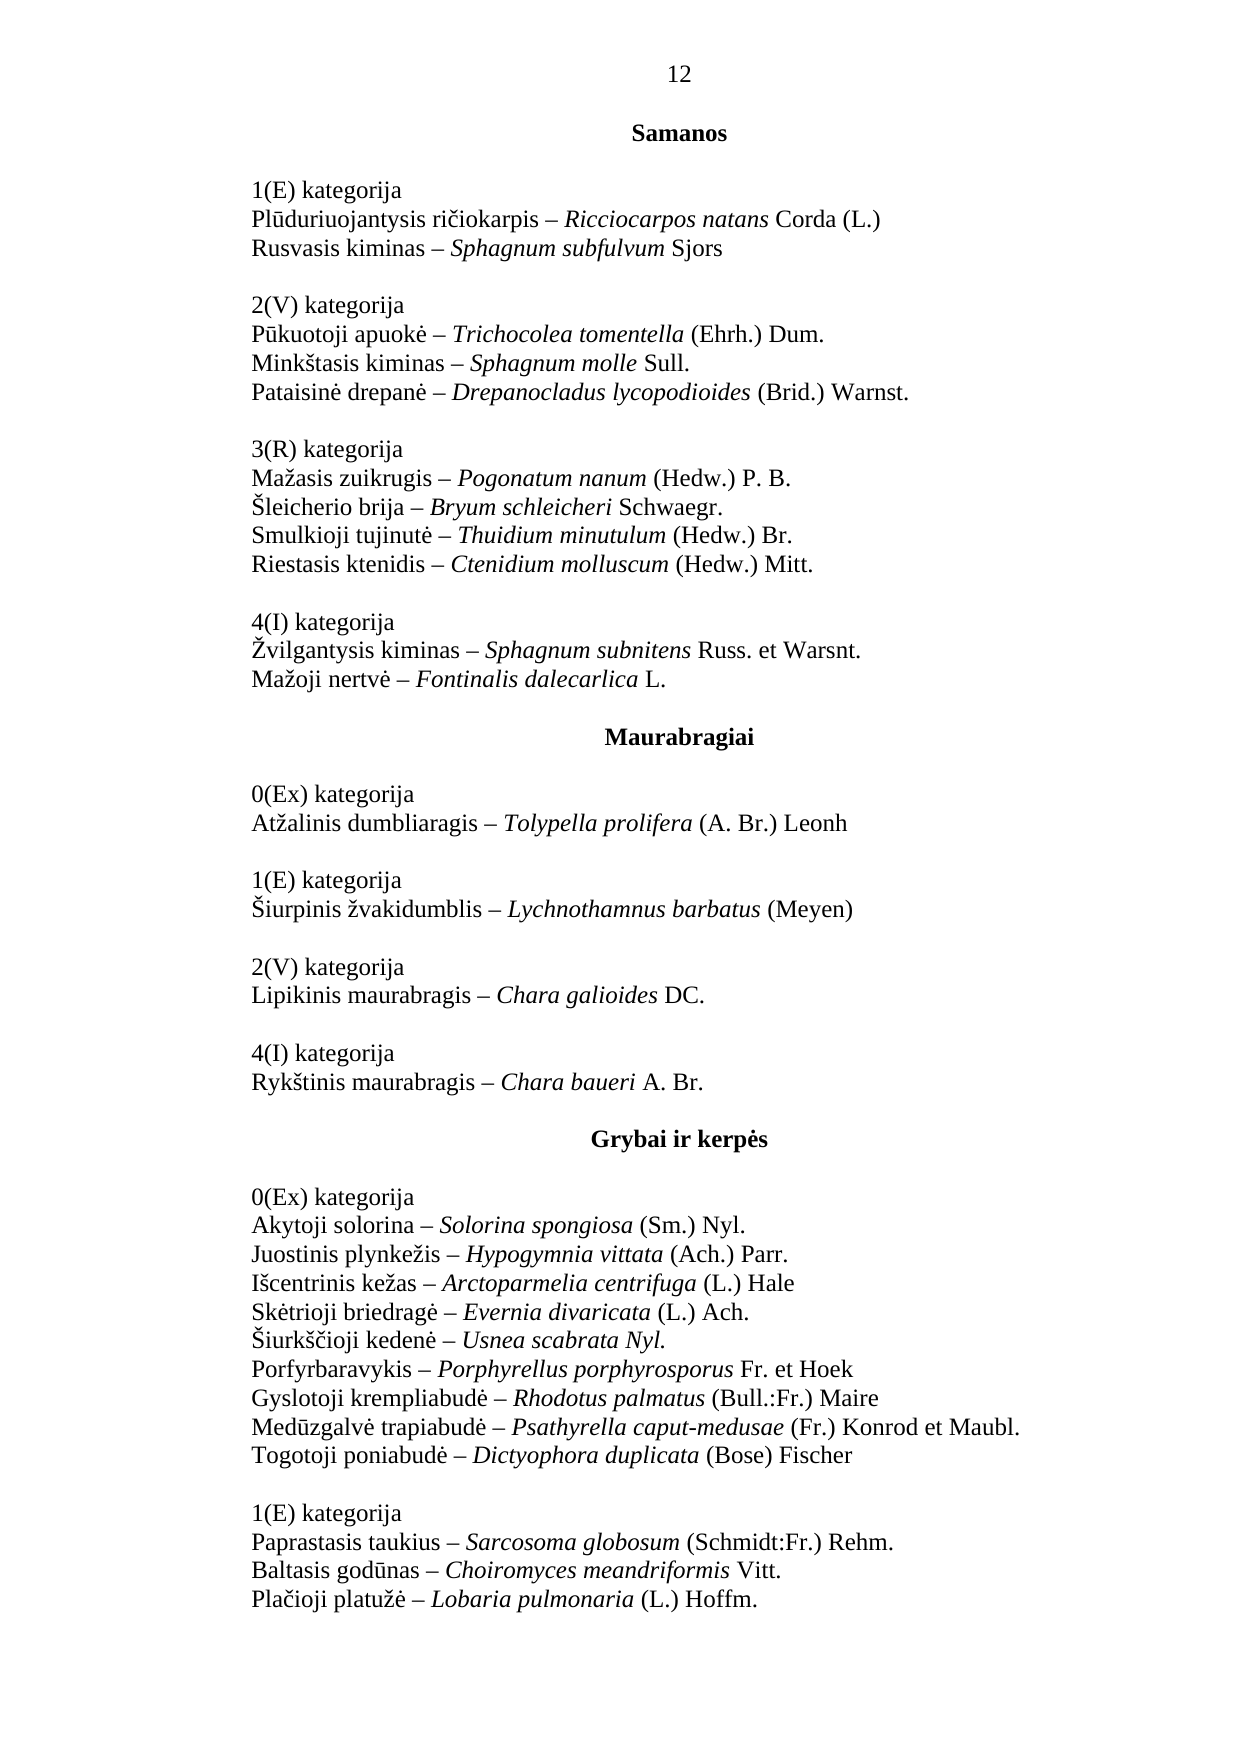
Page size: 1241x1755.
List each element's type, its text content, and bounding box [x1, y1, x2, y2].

text Medūzgalvė trapiabudė – Psathyrella caput-medusae (Fr.) Konrod et Maubl. [177, 1412, 1181, 1441]
text Smulkioji tujinutė – Thuidium minutulum (Hedw.) Br. [177, 521, 1181, 549]
text 1(E) kategorija [177, 866, 1181, 894]
text 0(Ex) kategorija [177, 779, 1181, 808]
text Gyslotoji krempliabudė – Rhodotus palmatus (Bull.:Fr.) Maire [177, 1383, 1181, 1412]
text 2(V) kategorija [177, 952, 1181, 981]
text 1(E) kategorija [177, 176, 1181, 204]
text Plačioji platužė – Lobaria pulmonaria (L.) Hoffm. [177, 1584, 1181, 1613]
text 4(I) kategorija [177, 1038, 1181, 1067]
text Baltasis godūnas – Choiromyces meandriformis Vitt. [177, 1556, 1181, 1584]
text Žvilgantysis kiminas – Sphagnum subnitens Russ. et Warsnt. [177, 636, 1181, 664]
text Pūkuotoji apuokė – Trichocolea tomentella (Ehrh.) Dum. [177, 319, 1181, 348]
text Riestasis ktenidis – Ctenidium molluscum (Hedw.) Mitt. [177, 549, 1181, 578]
text Išcentrinis kežas – Arctoparmelia centrifuga (L.) Hale [177, 1268, 1181, 1297]
text Šleicherio brija – Bryum schleicheri Schwaegr. [177, 492, 1181, 521]
text Plūduriuojantysis ričiokarpis – Ricciocarpos natans Corda (L.) [177, 204, 1181, 233]
text Rusvasis kiminas – Sphagnum subfulvum Sjors [177, 233, 1181, 262]
text Pataisinė drepanė – Drepanocladus lycopodioides (Brid.) Warnst. [177, 377, 1181, 406]
text Porfyrbaravykis – Porphyrellus porphyrosporus Fr. et Hoek [177, 1354, 1181, 1383]
text Juostinis plynkežis – Hypogymnia vittata (Ach.) Parr. [177, 1239, 1181, 1268]
text Skėtrioji briedragė – Evernia divaricata (L.) Ach. [177, 1297, 1181, 1326]
text Šiurkščioji kedenė – Usnea scabrata Nyl. [177, 1326, 1181, 1354]
text Paprastasis taukius – Sarcosoma globosum (Schmidt:Fr.) Rehm. [177, 1527, 1181, 1556]
text 1(E) kategorija [177, 1498, 1181, 1527]
text Šiurpinis žvakidumblis – Lychnothamnus barbatus (Meyen) [177, 894, 1181, 923]
text Atžalinis dumbliaragis – Tolypella prolifera (A. Br.) Leonh [177, 808, 1181, 837]
text 3(R) kategorija [177, 434, 1181, 463]
text 4(I) kategorija [177, 607, 1181, 636]
text Rykštinis maurabragis – Chara baueri A. Br. [177, 1067, 1181, 1096]
text Grybai ir kerpės [177, 1124, 1181, 1153]
text 0(Ex) kategorija [177, 1182, 1181, 1211]
text Samanos [177, 118, 1181, 147]
text 2(V) kategorija [177, 291, 1181, 319]
text Lipikinis maurabragis – Chara galioides DC. [177, 981, 1181, 1009]
text Mažoji nertvė – Fontinalis dalecarlica L. [177, 664, 1181, 693]
text Maurabragiai [177, 722, 1181, 751]
text Akytoji solorina – Solorina spongiosa (Sm.) Nyl. [177, 1211, 1181, 1239]
text Togotoji poniabudė – Dictyophora duplicata (Bose) Fischer [177, 1441, 1181, 1469]
text Mažasis zuikrugis – Pogonatum nanum (Hedw.) P. B. [177, 463, 1181, 492]
text Minkštasis kiminas – Sphagnum molle Sull. [177, 348, 1181, 377]
